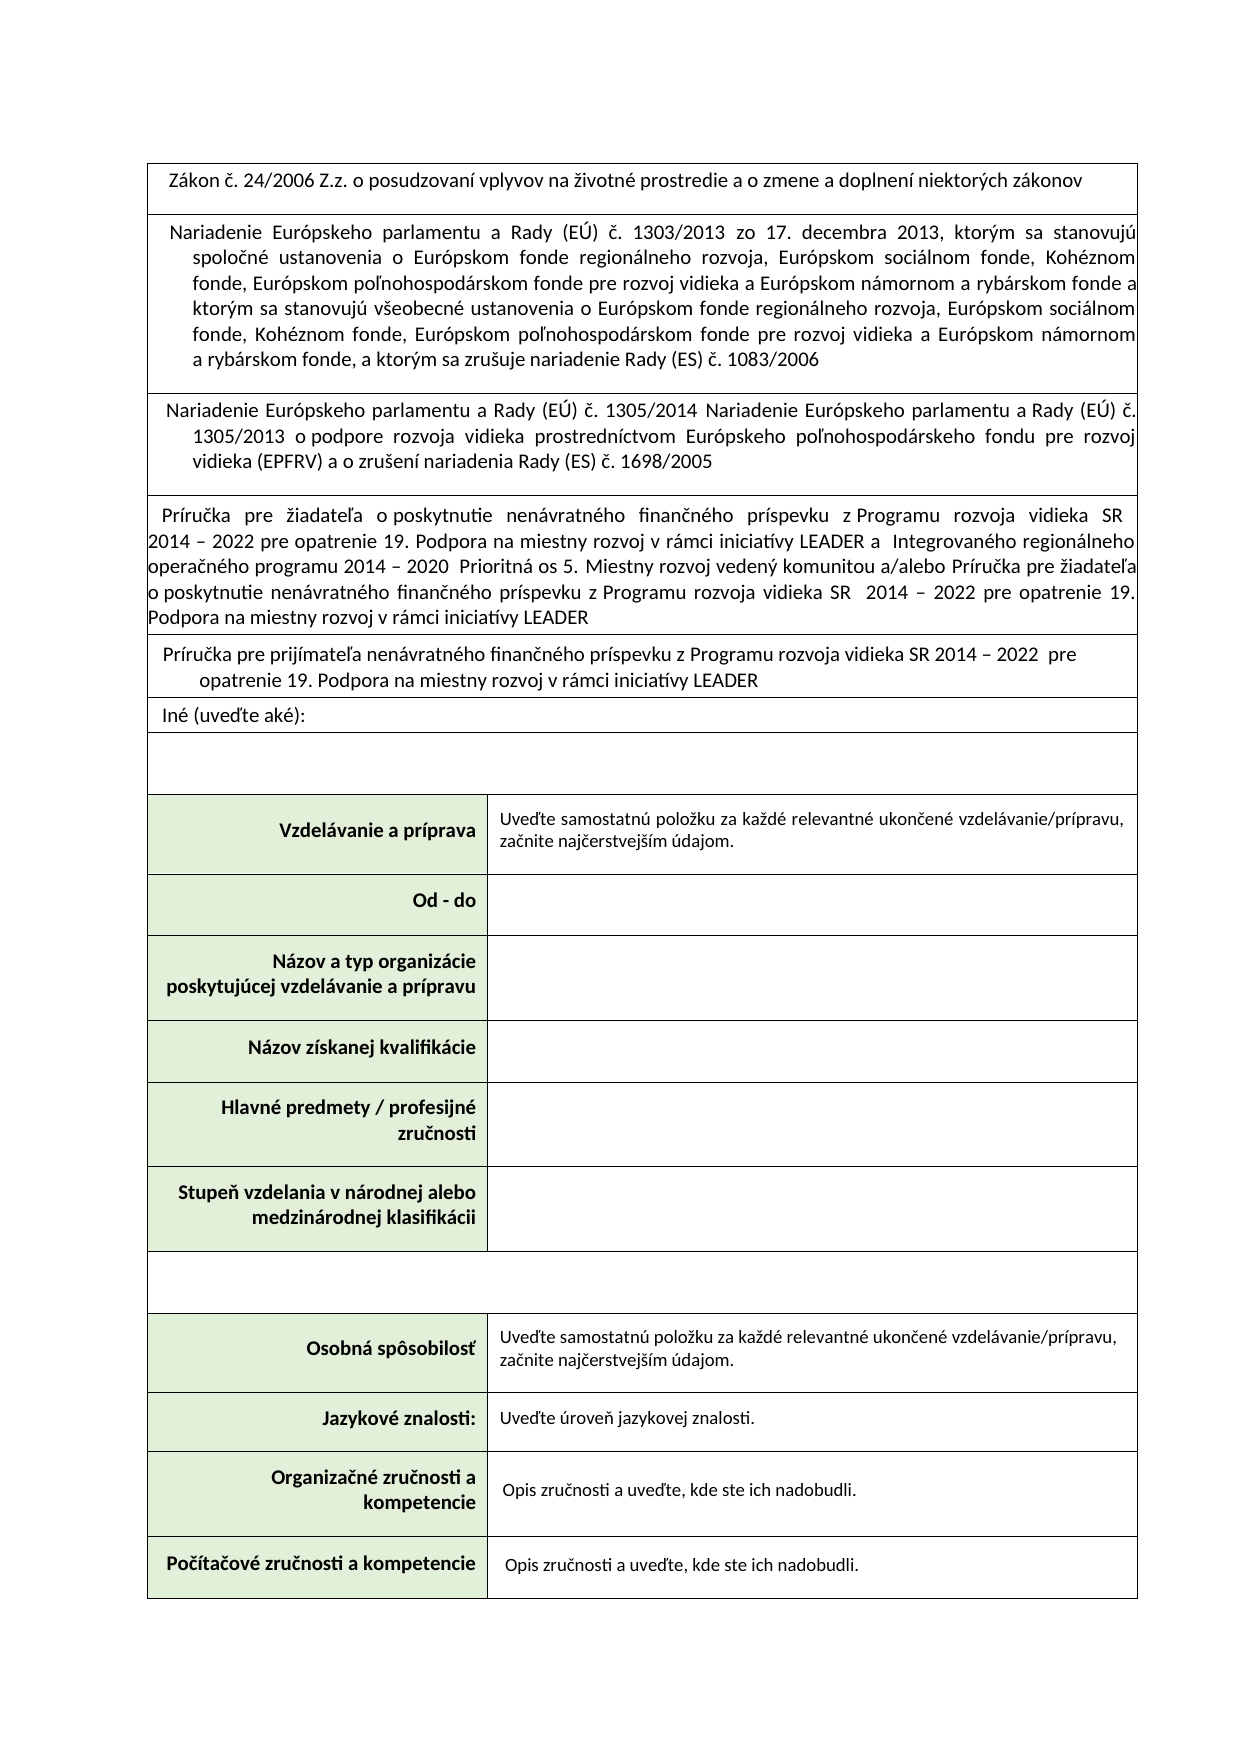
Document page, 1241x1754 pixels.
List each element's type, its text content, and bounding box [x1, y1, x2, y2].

table_cell [488, 1167, 1137, 1251]
table_cell Jazykové znalosti: [148, 1393, 487, 1451]
table_cell Hlavné predmety / profesijné zručnosti [148, 1083, 487, 1166]
table_cell [148, 733, 1137, 794]
table_cell Opis zručnosti a uveďte, kde ste ich nadobudli. [488, 1452, 1137, 1536]
table_cell Iné (uveďte aké): [148, 698, 1137, 732]
table_cell Počítačové zručnosti a kompetencie [148, 1537, 487, 1598]
table_cell Uveďte úroveň jazykovej znalosti. [488, 1393, 1137, 1451]
table_cell Príručka pre žiadateľa o poskytnutie nenávratného finančného príspevku z Programu rozvoja vidieka SR 2014 – 2022 pre opatrenie 19. Podpora na miestny rozvoj v rámci iniciatívy LEADER a Integrovaného regionálneho operačného programu 2014 – 2020 Prioritná os 5. Miestny rozvoj vedený komunitou a/alebo Príručka pre žiadateľa o poskytnutie nenávratného finančného príspevku z Programu rozvoja vidieka SR 2014 – 2022 pre opatrenie 19. Podpora na miestny rozvoj v rámci iniciatívy LEADER [148, 496, 1137, 634]
table_cell Uveďte samostatnú položku za každé relevantné ukončené vzdelávanie/prípravu, začnite najčerstvejším údajom. [488, 795, 1137, 873]
table_cell Stupeň vzdelania v národnej alebo medzinárodnej klasifikácii [148, 1167, 487, 1251]
table_cell Názov a typ organizácie poskytujúcej vzdelávanie a prípravu [148, 936, 487, 1020]
table_cell Nariadenie Európskeho parlamentu a Rady (EÚ) č. 1305/2014 Nariadenie Európskeho parlamentu a Rady (EÚ) č. 1305/2013 o podpore rozvoja vidieka prostredníctvom Európskeho poľnohospodárskeho fondu pre rozvoj vidieka (EPFRV) a o zrušení nariadenia Rady (ES) č. 1698/2005 [148, 394, 1137, 495]
table_cell Opis zručnosti a uveďte, kde ste ich nadobudli. [488, 1537, 1137, 1598]
table_cell Nariadenie Európskeho parlamentu a Rady (EÚ) č. 1303/2013 zo 17. decembra 2013, ktorým sa stanovujú spoločné ustanovenia o Európskom fonde regionálneho rozvoja, Európskom sociálnom fonde, Kohéznom fonde, Európskom poľnohospodárskom fonde pre rozvoj vidieka a Európskom námornom a rybárskom fonde a ktorým sa stanovujú všeobecné ustanovenia o Európskom fonde regionálneho rozvoja, Európskom sociálnom fonde, Kohéznom fonde, Európskom poľnohospodárskom fonde pre rozvoj vidieka a Európskom námornom a rybárskom fonde, a ktorým sa zrušuje nariadenie Rady (ES) č. 1083/2006 [148, 215, 1137, 392]
table_cell [488, 936, 1137, 1020]
table_cell Uveďte samostatnú položku za každé relevantné ukončené vzdelávanie/prípravu, začnite najčerstvejším údajom. [488, 1314, 1137, 1392]
table_cell Názov získanej kvalifikácie [148, 1021, 487, 1082]
table_cell [488, 875, 1137, 935]
table_cell [488, 1021, 1137, 1082]
table_cell [488, 1083, 1137, 1166]
table_cell Od - do [148, 875, 487, 935]
table_cell Vzdelávanie a príprava [148, 795, 487, 873]
table_cell Organizačné zručnosti a kompetencie [148, 1452, 487, 1536]
table_cell Zákon č. 24/2006 Z.z. o posudzovaní vplyvov na životné prostredie a o zmene a doplnení niektorých zákonov [148, 164, 1137, 214]
table_cell Príručka pre prijímateľa nenávratného finančného príspevku z Programu rozvoja vidieka SR 2014 – 2022 pre opatrenie 19. Podpora na miestny rozvoj v rámci iniciatívy LEADER [148, 635, 1137, 697]
table_cell [148, 1252, 1137, 1312]
table_cell Osobná spôsobilosť [148, 1314, 487, 1392]
